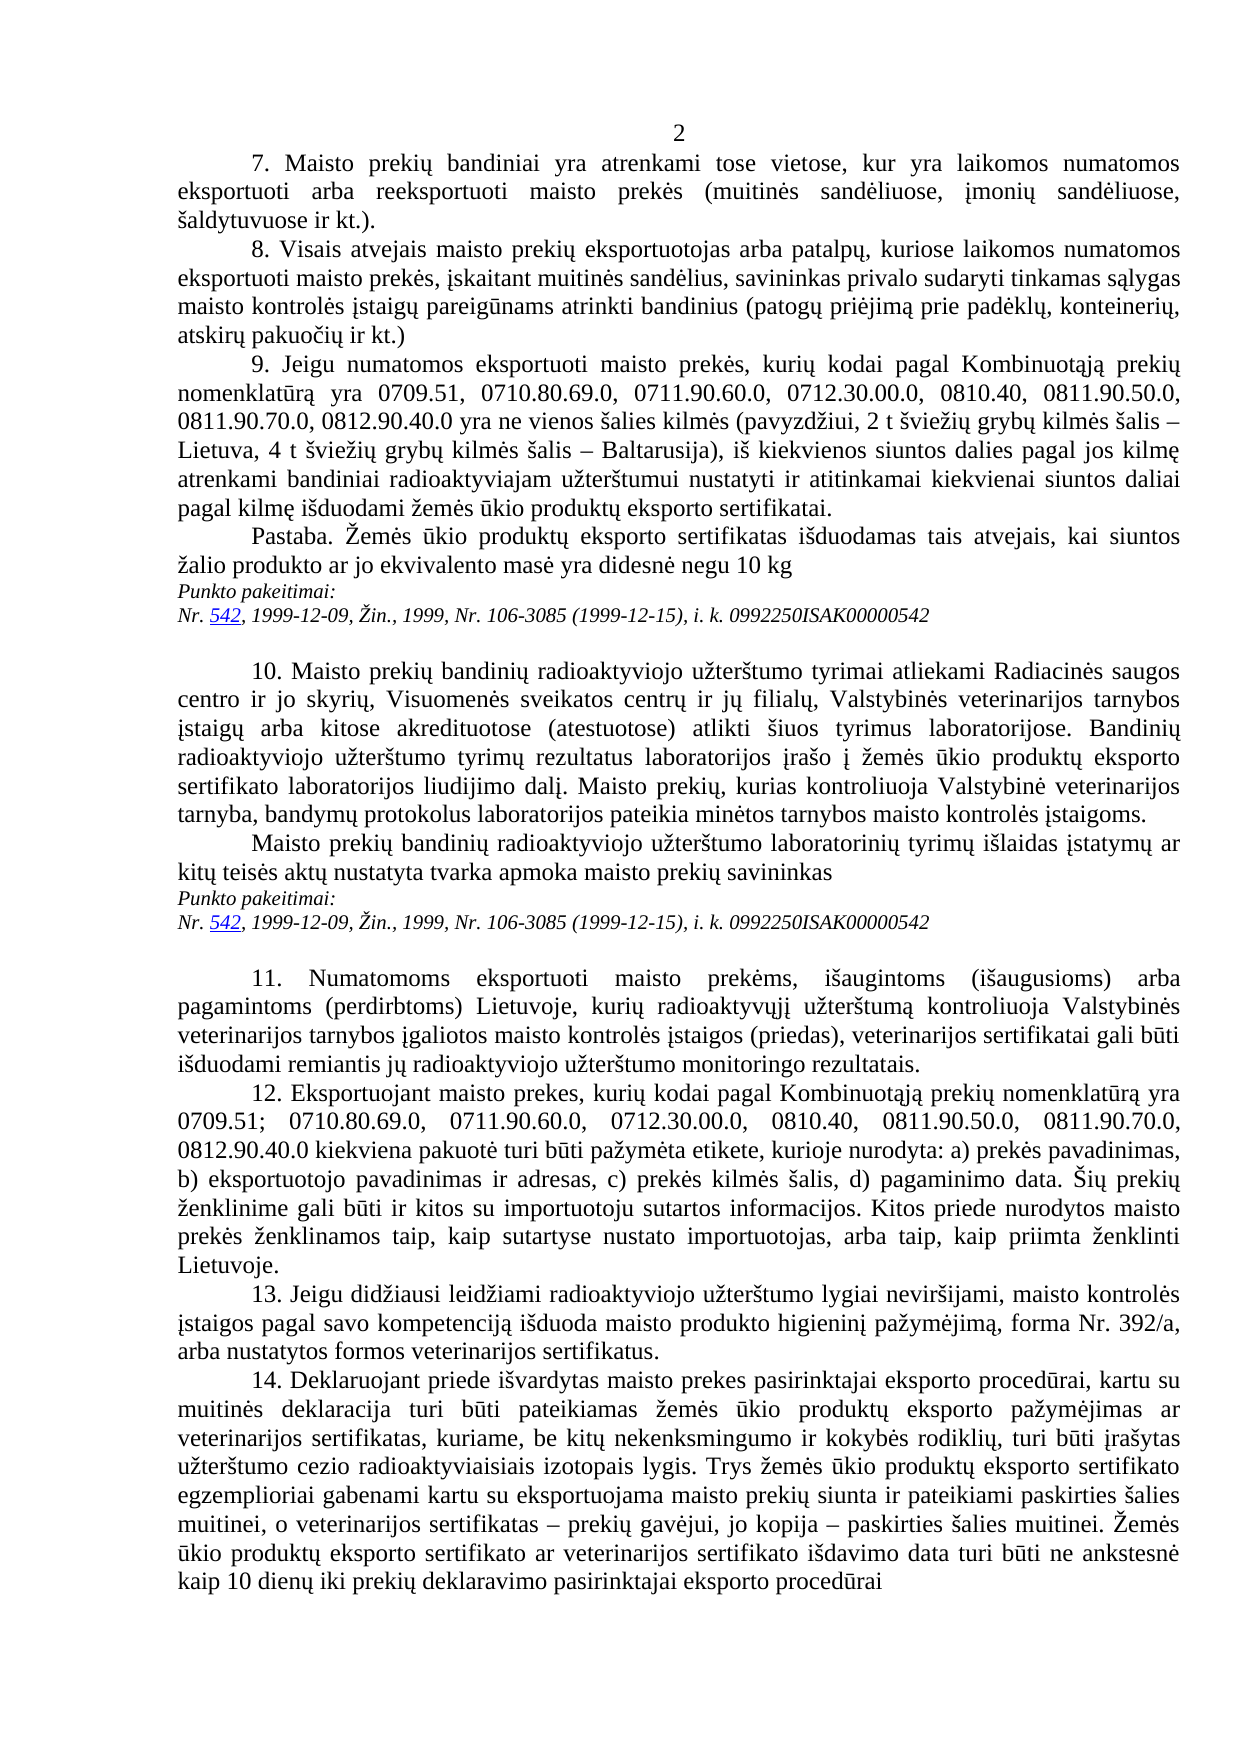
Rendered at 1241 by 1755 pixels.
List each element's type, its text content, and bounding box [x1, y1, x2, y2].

text 7. Maisto prekių bandiniai yra atrenkami tose vietose, kur yra laikomos numatomos eksportuoti arba reeksportuoti maisto prekės (muitinės sandėliuose, įmonių sandėliuose, šaldytuvuose ir kt.). [177, 148, 1181, 234]
text Maisto prekių bandinių radioaktyviojo užterštumo laboratorinių tyrimų išlaidas įstatymų ar kitų teisės aktų nustatyta tvarka apmoka maisto prekių savininkas [177, 828, 1181, 886]
text 13. Jeigu didžiausi leidžiami radioaktyviojo užterštumo lygiai neviršijami, maisto kontrolės įstaigos pagal savo kompetenciją išduoda maisto produkto higieninį pažymėjimą, forma Nr. 392/a, arba nustatytos formos veterinarijos sertifikatus. [177, 1279, 1181, 1365]
text 14. Deklaruojant priede išvardytas maisto prekes pasirinktajai eksporto procedūrai, kartu su muitinės deklaracija turi būti pateikiamas žemės ūkio produktų eksporto pažymėjimas ar veterinarijos sertifikatas, kuriame, be kitų nekenksmingumo ir kokybės rodiklių, turi būti įrašytas užterštumo cezio radioaktyviaisiais izotopais lygis. Trys žemės ūkio produktų eksporto sertifikato egzemplioriai gabenami kartu su eksportuojama maisto prekių siunta ir pateikiami paskirties šalies muitinei, o veterinarijos sertifikatas – prekių gavėjui, jo kopija – paskirties šalies muitinei. Žemės ūkio produktų eksporto sertifikato ar veterinarijos sertifikato išdavimo data turi būti ne ankstesnė kaip 10 dienų iki prekių deklaravimo pasirinktajai eksporto procedūrai [177, 1365, 1181, 1595]
text Nr. 542, 1999-12-09, Žin., 1999, Nr. 106-3085 (1999-12-15), i. k. 0992250ISAK00000542 [177, 910, 1181, 934]
text 10. Maisto prekių bandinių radioaktyviojo užterštumo tyrimai atliekami Radiacinės saugos centro ir jo skyrių, Visuomenės sveikatos centrų ir jų filialų, Valstybinės veterinarijos tarnybos įstaigų arba kitose akredituotose (atestuotose) atlikti šiuos tyrimus laboratorijose. Bandinių radioaktyviojo užterštumo tyrimų rezultatus laboratorijos įrašo į žemės ūkio produktų eksporto sertifikato laboratorijos liudijimo dalį. Maisto prekių, kurias kontroliuoja Valstybinė veterinarijos tarnyba, bandymų protokolus laboratorijos pateikia minėtos tarnybos maisto kontrolės įstaigoms. [177, 656, 1181, 828]
text 9. Jeigu numatomos eksportuoti maisto prekės, kurių kodai pagal Kombinuotąją prekių nomenklatūrą yra 0709.51, 0710.80.69.0, 0711.90.60.0, 0712.30.00.0, 0810.40, 0811.90.50.0, 0811.90.70.0, 0812.90.40.0 yra ne vienos šalies kilmės (pavyzdžiui, 2 t šviežių grybų kilmės šalis – Lietuva, 4 t šviežių grybų kilmės šalis – Baltarusija), iš kiekvienos siuntos dalies pagal jos kilmę atrenkami bandiniai radioaktyviajam užterštumui nustatyti ir atitinkamai kiekvienai siuntos daliai pagal kilmę išduodami žemės ūkio produktų eksporto sertifikatai. [177, 349, 1181, 521]
text 11. Numatomoms eksportuoti maisto prekėms, išaugintoms (išaugusioms) arba pagamintoms (perdirbtoms) Lietuvoje, kurių radioaktyvųjį užterštumą kontroliuoja Valstybinės veterinarijos tarnybos įgaliotos maisto kontrolės įstaigos (priedas), veterinarijos sertifikatai gali būti išduodami remiantis jų radioaktyviojo užterštumo monitoringo rezultatais. [177, 963, 1181, 1078]
text Pastaba. Žemės ūkio produktų eksporto sertifikatas išduodamas tais atvejais, kai siuntos žalio produkto ar jo ekvivalento masė yra didesnė negu 10 kg [177, 521, 1181, 579]
text Punkto pakeitimai: [177, 579, 1181, 603]
text 8. Visais atvejais maisto prekių eksportuotojas arba patalpų, kuriose laikomos numatomos eksportuoti maisto prekės, įskaitant muitinės sandėlius, savininkas privalo sudaryti tinkamas sąlygas maisto kontrolės įstaigų pareigūnams atrinkti bandinius (patogų priėjimą prie padėklų, konteinerių, atskirų pakuočių ir kt.) [177, 234, 1181, 349]
text 12. Eksportuojant maisto prekes, kurių kodai pagal Kombinuotąją prekių nomenklatūrą yra 0709.51; 0710.80.69.0, 0711.90.60.0, 0712.30.00.0, 0810.40, 0811.90.50.0, 0811.90.70.0, 0812.90.40.0 kiekviena pakuotė turi būti pažymėta etikete, kurioje nurodyta: a) prekės pavadinimas, b) eksportuotojo pavadinimas ir adresas, c) prekės kilmės šalis, d) pagaminimo data. Šių prekių ženklinime gali būti ir kitos su importuotoju sutartos informacijos. Kitos priede nurodytos maisto prekės ženklinamos taip, kaip sutartyse nustato importuotojas, arba taip, kaip priimta ženklinti Lietuvoje. [177, 1078, 1181, 1279]
text Nr. 542, 1999-12-09, Žin., 1999, Nr. 106-3085 (1999-12-15), i. k. 0992250ISAK00000542 [177, 603, 1181, 627]
text Punkto pakeitimai: [177, 886, 1181, 910]
